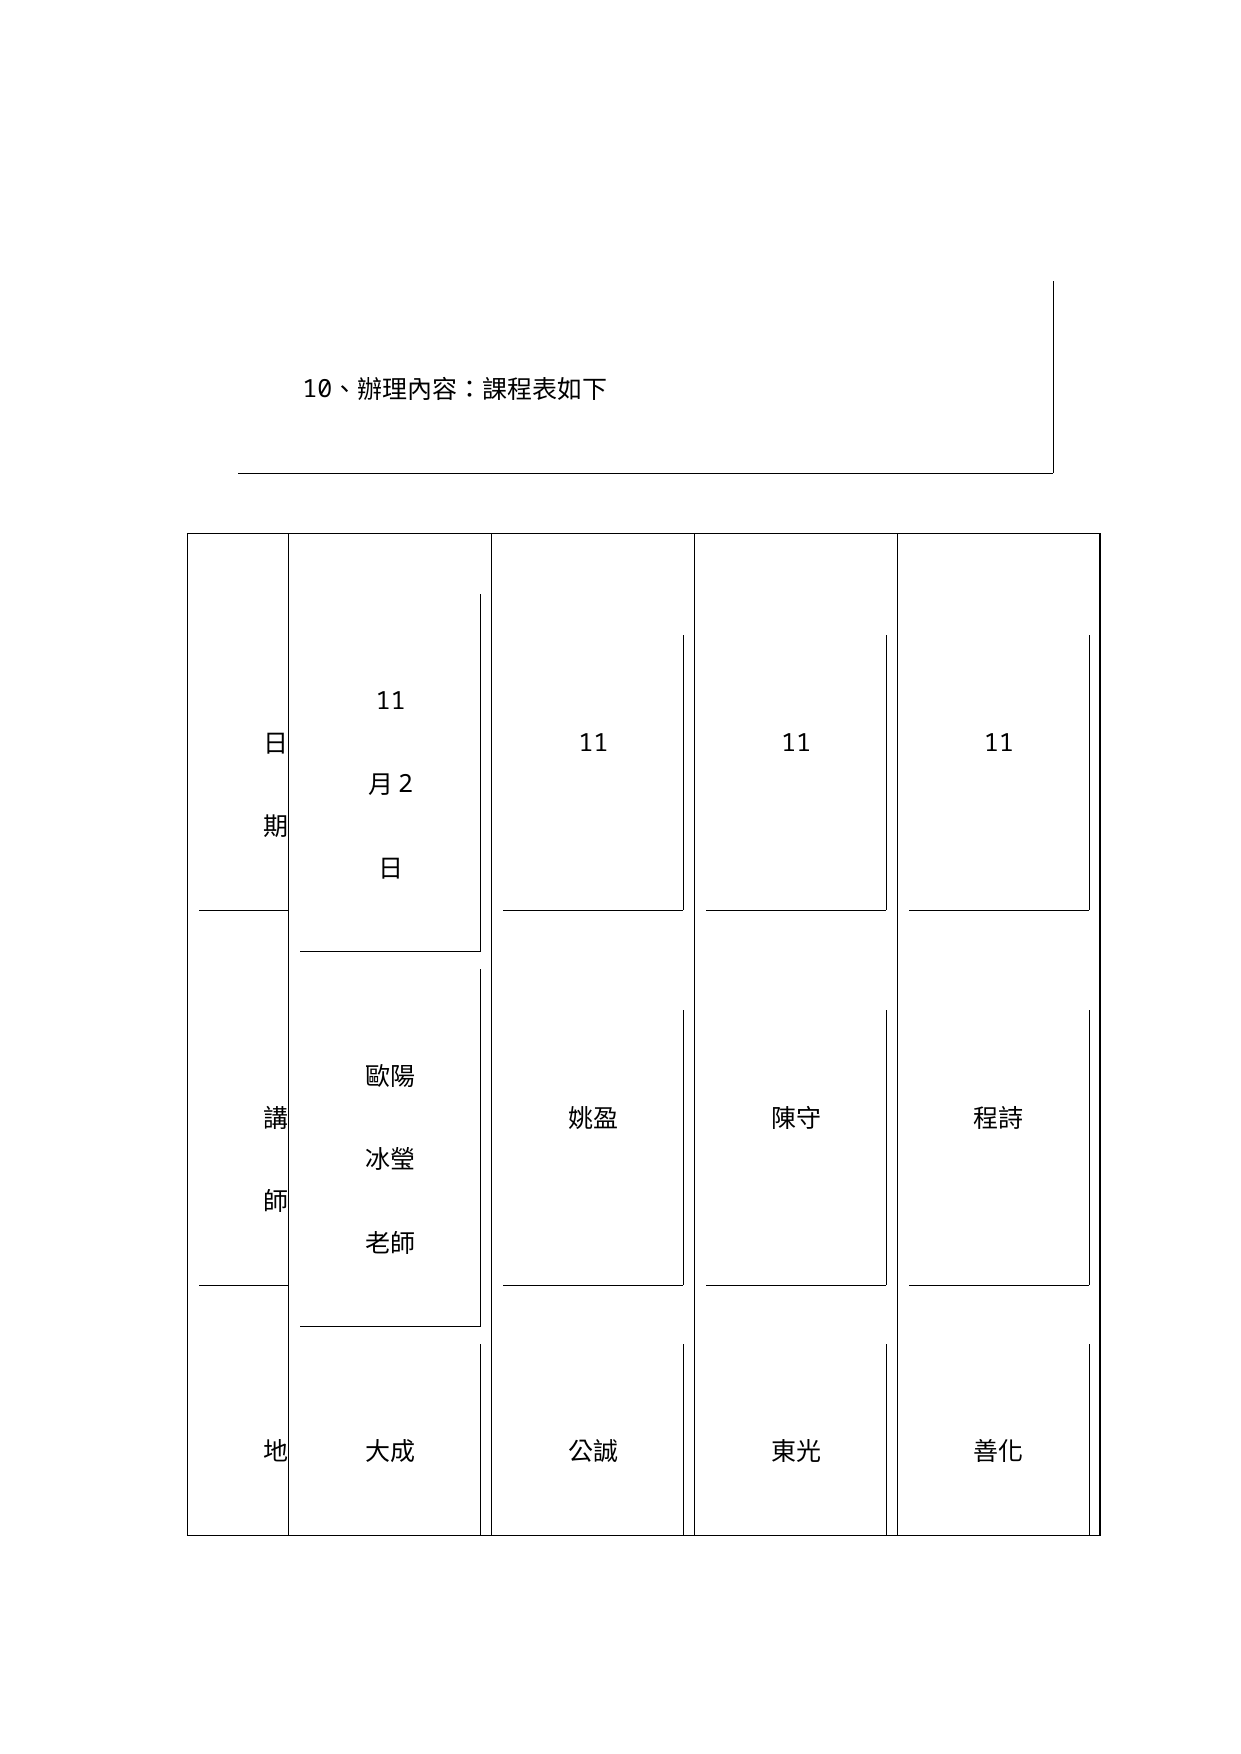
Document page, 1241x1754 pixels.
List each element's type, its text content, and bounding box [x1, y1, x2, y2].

table_header 11月16日 [695, 534, 897, 961]
table_cell 陳守仁老師 [695, 961, 897, 1336]
table_header 日期 [188, 534, 288, 961]
table_cell 地 [188, 1336, 288, 1535]
table_cell 大成 [289, 1336, 491, 1535]
table_cell 公誠 [492, 1336, 694, 1535]
list 辦理內容：課程表如下 [237, 281, 1053, 473]
table_cell 東光 [695, 1336, 897, 1535]
table_header 11月23日 [898, 534, 1099, 961]
table_cell 程詩雅老師 [898, 961, 1099, 1336]
table_header 11月9日 [492, 534, 694, 961]
table_cell 歐陽冰瑩老師 [289, 961, 491, 1336]
table_cell 姚盈仲老師 [492, 961, 694, 1336]
table_header 11月2日 [289, 534, 491, 961]
table_cell 講師 [188, 961, 288, 1336]
table_cell 善化 [898, 1336, 1099, 1535]
